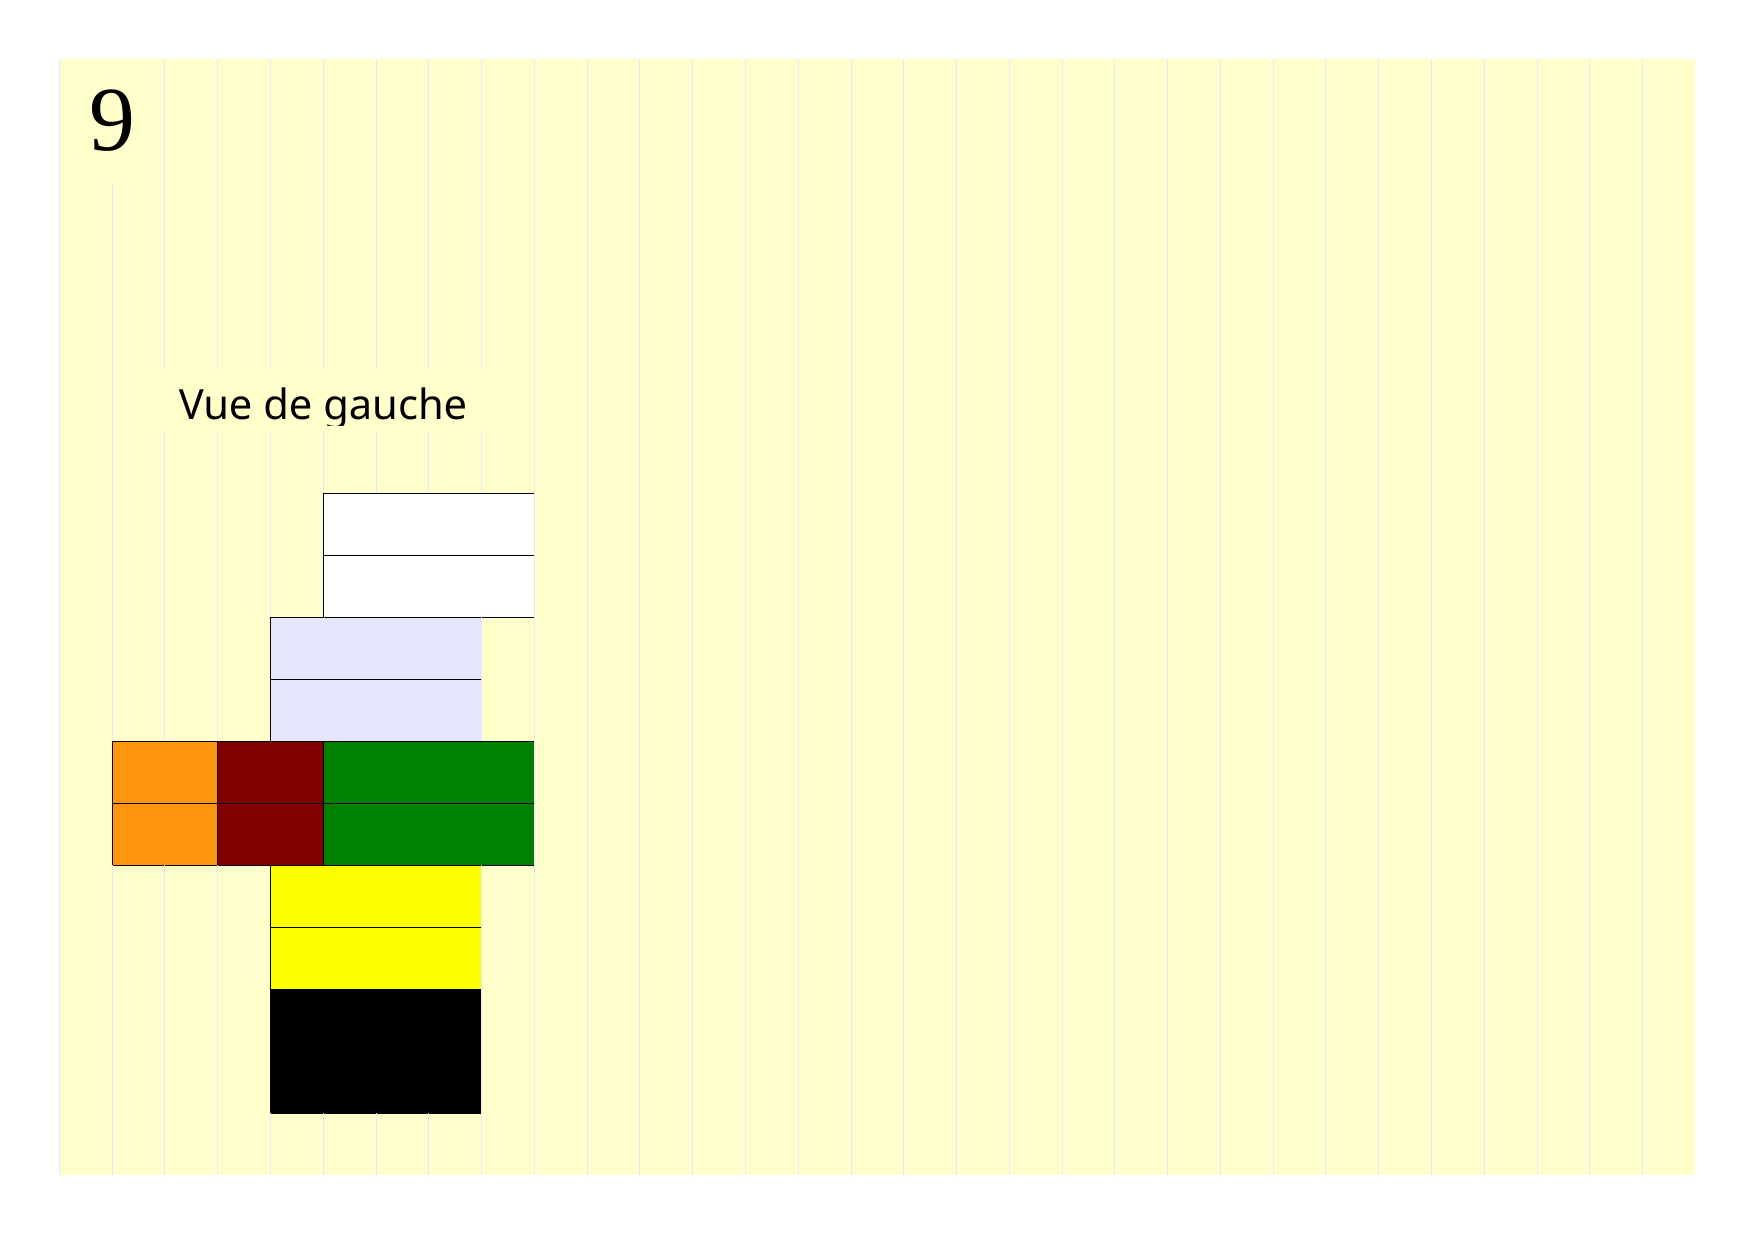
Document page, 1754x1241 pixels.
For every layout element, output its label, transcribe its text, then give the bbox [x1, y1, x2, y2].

table_cell [957, 1051, 1009, 1113]
table_cell [957, 369, 1009, 431]
table_cell [429, 307, 481, 369]
table_cell [1538, 989, 1589, 1051]
table_header [1168, 59, 1220, 121]
table_cell [746, 431, 798, 493]
table_cell [113, 1113, 164, 1175]
table_cell [1168, 679, 1220, 741]
table_cell [1538, 1113, 1589, 1175]
table_cell [60, 245, 112, 307]
table_cell [1221, 183, 1273, 245]
table_cell [746, 307, 798, 369]
table_cell [1538, 493, 1589, 555]
table_cell [1010, 927, 1062, 989]
table_header [1274, 59, 1325, 121]
table_cell [1379, 1051, 1431, 1113]
table_cell [1379, 1113, 1431, 1175]
table_cell [852, 307, 903, 369]
table_header [1326, 59, 1378, 121]
table_cell [640, 121, 692, 183]
table_header [535, 59, 587, 121]
table_cell [852, 369, 903, 431]
table_cell [324, 121, 376, 183]
table_cell [1590, 1051, 1642, 1113]
table_cell [957, 989, 1009, 1051]
table_cell [799, 493, 851, 555]
table_cell [1063, 803, 1114, 865]
table_cell [482, 618, 534, 679]
table_cell [1221, 555, 1273, 617]
table_cell [640, 927, 692, 989]
table_cell [1115, 245, 1167, 307]
table_cell [482, 1051, 534, 1113]
table_cell [799, 927, 851, 989]
table_cell [60, 307, 112, 369]
table_cell [1168, 741, 1220, 803]
table_cell [1326, 741, 1378, 803]
table_cell [60, 679, 112, 741]
table_cell [535, 679, 587, 741]
table_cell [1326, 183, 1378, 245]
table_cell [271, 928, 481, 989]
table_cell [746, 121, 798, 183]
table_cell [535, 989, 587, 1051]
table_cell [1538, 183, 1589, 245]
table_cell [640, 679, 692, 741]
table_cell [1010, 989, 1062, 1051]
table_cell [904, 493, 956, 555]
table_cell [271, 307, 323, 369]
table_cell [1010, 307, 1062, 369]
table_cell [1643, 617, 1695, 679]
table_cell [904, 803, 956, 865]
table_cell [1538, 927, 1589, 989]
table_cell [1010, 617, 1062, 679]
table_cell [640, 431, 692, 493]
table_cell [113, 804, 217, 865]
table_header [1538, 59, 1589, 121]
table_cell [588, 369, 639, 431]
table_cell [1326, 927, 1378, 989]
table_cell [1221, 741, 1273, 803]
table_cell [799, 121, 851, 183]
table_cell [218, 1051, 270, 1113]
table_cell [377, 245, 428, 307]
table_cell [1115, 679, 1167, 741]
table_cell [746, 865, 798, 927]
table_cell [799, 865, 851, 927]
table_cell [165, 679, 217, 741]
table_cell [165, 493, 217, 555]
table_cell [535, 865, 587, 927]
table_cell [1115, 555, 1167, 617]
table_cell [957, 1113, 1009, 1175]
table_cell [1063, 555, 1114, 617]
table_cell [588, 927, 639, 989]
table_cell [1379, 679, 1431, 741]
table_cell [693, 803, 745, 865]
table_cell [852, 431, 903, 493]
table_cell [852, 1051, 903, 1113]
table_cell [1326, 617, 1378, 679]
table_cell [957, 927, 1009, 989]
table_cell [1221, 369, 1273, 431]
table_cell [1643, 741, 1695, 803]
table_cell [324, 804, 534, 865]
table_cell [1010, 431, 1062, 493]
table_cell [1115, 803, 1167, 865]
table_cell [60, 555, 112, 617]
table_cell [1590, 121, 1642, 183]
table_cell [1326, 493, 1378, 555]
table_cell [1379, 927, 1431, 989]
table_cell [1590, 307, 1642, 369]
table_cell [1274, 865, 1325, 927]
table_cell [1432, 989, 1484, 1051]
table_cell [746, 803, 798, 865]
table_cell [852, 1113, 903, 1175]
table_cell [1168, 927, 1220, 989]
table_cell [640, 989, 692, 1051]
table_cell [377, 307, 428, 369]
table_cell [60, 431, 112, 493]
table_cell [1538, 555, 1589, 617]
table_cell [1485, 121, 1537, 183]
table_cell [535, 1051, 587, 1113]
table_cell [218, 307, 270, 369]
table_cell [1590, 927, 1642, 989]
table_cell [429, 183, 481, 245]
table_cell [852, 617, 903, 679]
table_cell [1590, 183, 1642, 245]
table_cell [429, 431, 481, 493]
table_cell [1274, 555, 1325, 617]
table_cell [1115, 741, 1167, 803]
table_cell [1590, 679, 1642, 741]
table_cell [113, 1051, 164, 1113]
table_cell [377, 1114, 428, 1175]
table_cell [535, 927, 587, 989]
table_cell [1643, 369, 1695, 431]
table_cell [1168, 1113, 1220, 1175]
table_cell [1590, 555, 1642, 617]
table_cell [271, 555, 323, 617]
table_cell [1274, 183, 1325, 245]
table_cell [852, 679, 903, 741]
table_cell [957, 307, 1009, 369]
table_cell [588, 121, 639, 183]
table_cell [904, 865, 956, 927]
table_cell [1590, 989, 1642, 1051]
table_cell [535, 617, 587, 679]
table_cell [1432, 865, 1484, 927]
table_cell [957, 679, 1009, 741]
table_cell [746, 1113, 798, 1175]
table_cell [904, 369, 956, 431]
table_cell [904, 121, 956, 183]
table_cell [1326, 245, 1378, 307]
table_cell [904, 307, 956, 369]
table_header [746, 59, 798, 121]
table_cell [1063, 927, 1114, 989]
table_cell [1274, 927, 1325, 989]
table_cell [482, 121, 534, 183]
table_cell [1326, 1051, 1378, 1113]
table_cell [324, 183, 376, 245]
table_cell [640, 493, 692, 555]
table_cell [1221, 307, 1273, 369]
table_cell [1485, 307, 1537, 369]
table_cell [1538, 1051, 1589, 1113]
table_header [429, 59, 481, 121]
table_cell [1010, 1113, 1062, 1175]
table_cell [799, 307, 851, 369]
table_cell [957, 741, 1009, 803]
table_cell [1538, 617, 1589, 679]
table_cell [1221, 803, 1273, 865]
table_cell [1485, 865, 1537, 927]
table_cell [1010, 865, 1062, 927]
table_cell [1010, 741, 1062, 803]
table_cell [1221, 121, 1273, 183]
table_cell [957, 803, 1009, 865]
table_cell [1063, 431, 1114, 493]
table_cell [271, 245, 323, 307]
table_cell [1063, 493, 1114, 555]
table_cell [1063, 989, 1114, 1051]
table_cell [482, 307, 534, 369]
table_cell [1432, 617, 1484, 679]
table_cell [1115, 307, 1167, 369]
table_cell [1643, 1113, 1695, 1175]
table_cell [377, 183, 428, 245]
table_cell [60, 493, 112, 555]
table_cell [271, 493, 323, 555]
table_cell [218, 989, 270, 1051]
table_cell [165, 431, 217, 493]
table_cell [1590, 369, 1642, 431]
table_cell [588, 865, 639, 927]
table_cell [482, 431, 534, 493]
table_cell [852, 183, 903, 245]
table_cell [1590, 865, 1642, 927]
table_header [377, 59, 428, 121]
table_cell [1643, 183, 1695, 245]
table_cell [1379, 369, 1431, 431]
table_cell [1432, 245, 1484, 307]
table_cell [1010, 183, 1062, 245]
table_cell [746, 741, 798, 803]
table_cell [1010, 121, 1062, 183]
table_cell [1643, 121, 1695, 183]
table_cell [1010, 493, 1062, 555]
table_cell [1538, 679, 1589, 741]
table_cell [904, 183, 956, 245]
table_cell [1063, 369, 1114, 431]
table_cell [218, 804, 323, 865]
table_cell [904, 245, 956, 307]
table_cell [746, 1051, 798, 1113]
table_cell [1168, 1051, 1220, 1113]
table_cell [535, 245, 587, 307]
table_cell [640, 1051, 692, 1113]
table_cell [113, 679, 164, 741]
table_cell [746, 617, 798, 679]
table_cell [165, 245, 217, 307]
table_cell [113, 989, 164, 1051]
table_cell [1485, 245, 1537, 307]
table_cell [113, 307, 164, 369]
table_cell [165, 1113, 217, 1175]
table_cell [1168, 183, 1220, 245]
table_cell [904, 989, 956, 1051]
table_cell [165, 307, 217, 369]
table_cell [1010, 245, 1062, 307]
table_header [165, 59, 217, 121]
table_cell [218, 183, 270, 245]
table_cell [1485, 1113, 1537, 1175]
table_cell [852, 121, 903, 183]
table_cell [165, 866, 217, 927]
table_cell [1168, 989, 1220, 1051]
table_cell [113, 431, 164, 493]
table_cell [693, 1051, 745, 1113]
table_cell [1274, 307, 1325, 369]
table_cell [113, 245, 164, 307]
table_header [1115, 59, 1167, 121]
table_header [1485, 59, 1537, 121]
table_cell [1379, 803, 1431, 865]
table_cell [1590, 741, 1642, 803]
table_cell [1643, 803, 1695, 865]
table_cell [588, 1113, 639, 1175]
table_cell [1643, 245, 1695, 307]
table_cell [640, 245, 692, 307]
table_cell [1326, 989, 1378, 1051]
table_cell [588, 989, 639, 1051]
table_cell [904, 927, 956, 989]
table_cell [482, 183, 534, 245]
table_cell [218, 679, 270, 741]
table_cell [588, 183, 639, 245]
table_cell [799, 431, 851, 493]
table_cell [904, 1113, 956, 1175]
table_cell [746, 493, 798, 555]
table_cell [1538, 865, 1589, 927]
table_cell [60, 1051, 112, 1113]
table_cell [852, 741, 903, 803]
table_cell [693, 555, 745, 617]
table_cell [1010, 555, 1062, 617]
table_cell [1643, 679, 1695, 741]
table_cell [693, 431, 745, 493]
table_cell [640, 865, 692, 927]
table_cell [271, 1114, 323, 1175]
table_cell [218, 1113, 270, 1175]
table_cell [746, 555, 798, 617]
table_cell [1326, 555, 1378, 617]
table_cell [957, 555, 1009, 617]
table_cell [1168, 307, 1220, 369]
table_cell [271, 1051, 376, 1113]
table_header [271, 59, 323, 121]
table_cell [324, 307, 376, 369]
table_cell [113, 493, 164, 555]
table_cell [1326, 1113, 1378, 1175]
table_header [957, 59, 1009, 121]
table_cell [1168, 555, 1220, 617]
table_cell Vue de gauche [113, 369, 534, 431]
table_cell [429, 1114, 481, 1175]
table_cell [1010, 369, 1062, 431]
table_header [1010, 59, 1062, 121]
table_cell [324, 556, 534, 617]
table_cell [535, 555, 587, 617]
table_cell [1538, 307, 1589, 369]
table_cell [693, 493, 745, 555]
table_cell [271, 680, 481, 741]
table_cell [1643, 493, 1695, 555]
table_cell [1168, 803, 1220, 865]
table_cell [799, 617, 851, 679]
table_cell [535, 741, 587, 803]
table_cell [904, 555, 956, 617]
table_cell [218, 121, 270, 183]
table_cell [165, 555, 217, 617]
table_cell [1432, 555, 1484, 617]
table_cell [218, 245, 270, 307]
table_cell [482, 927, 534, 989]
table_cell [852, 989, 903, 1051]
table_cell [1379, 741, 1431, 803]
table_cell [799, 245, 851, 307]
table_cell [1643, 989, 1695, 1051]
table_cell [1274, 431, 1325, 493]
table_cell [799, 1051, 851, 1113]
table_cell [1590, 431, 1642, 493]
table_cell [1485, 803, 1537, 865]
table_cell [1010, 1051, 1062, 1113]
table_cell [1326, 431, 1378, 493]
table_cell [218, 493, 270, 555]
table_header [588, 59, 639, 121]
table_cell [1063, 679, 1114, 741]
table_cell [1485, 493, 1537, 555]
table_cell [1432, 741, 1484, 803]
table_cell [1643, 307, 1695, 369]
table_cell [324, 245, 376, 307]
table_cell [1485, 431, 1537, 493]
table_cell [1432, 183, 1484, 245]
table_header [1643, 59, 1695, 121]
table_cell [60, 927, 112, 989]
table_cell [799, 183, 851, 245]
table_cell [746, 245, 798, 307]
table_cell [640, 741, 692, 803]
table_cell [1221, 989, 1273, 1051]
table_cell [1010, 679, 1062, 741]
table_cell [1326, 679, 1378, 741]
table_cell [376, 1051, 481, 1113]
table_cell [482, 866, 534, 927]
table_cell [1168, 245, 1220, 307]
table_cell [640, 1113, 692, 1175]
table_cell [693, 865, 745, 927]
table_cell [271, 990, 376, 1051]
table_cell [799, 803, 851, 865]
table_cell [1485, 927, 1537, 989]
table_cell [957, 183, 1009, 245]
table_cell [218, 927, 270, 989]
table_cell [482, 1113, 534, 1175]
table_cell [588, 493, 639, 555]
table_cell [535, 493, 587, 555]
table_cell [1168, 493, 1220, 555]
table_cell [588, 803, 639, 865]
table_cell [904, 617, 956, 679]
table_header 9 [60, 59, 164, 183]
table_cell [1326, 803, 1378, 865]
table_cell [535, 307, 587, 369]
table_cell [60, 741, 112, 803]
table_cell [1115, 183, 1167, 245]
table_cell [1538, 741, 1589, 803]
table_cell [60, 617, 112, 679]
table_cell [957, 121, 1009, 183]
table_cell [1326, 121, 1378, 183]
table_cell [324, 494, 534, 555]
table_cell [1063, 121, 1114, 183]
table_cell [1379, 865, 1431, 927]
table_cell [271, 618, 481, 679]
table_cell [1115, 493, 1167, 555]
table_cell [324, 1114, 376, 1175]
table_cell [799, 555, 851, 617]
table_header [1590, 59, 1642, 121]
table_cell [640, 183, 692, 245]
table_cell [429, 245, 481, 307]
table_cell [60, 803, 112, 865]
table_cell [1221, 1051, 1273, 1113]
table_cell [640, 803, 692, 865]
table_cell [1379, 121, 1431, 183]
table_cell [1432, 369, 1484, 431]
table_cell [324, 431, 376, 493]
table_cell [1432, 121, 1484, 183]
table_cell [693, 679, 745, 741]
table_cell [429, 121, 481, 183]
table_cell [1221, 865, 1273, 927]
table_cell [693, 927, 745, 989]
table_cell [1115, 369, 1167, 431]
table_cell [1274, 1113, 1325, 1175]
table_cell [271, 431, 323, 493]
table_cell [588, 1051, 639, 1113]
table_cell [852, 493, 903, 555]
table_cell [588, 245, 639, 307]
table_cell [1274, 617, 1325, 679]
table_cell [957, 493, 1009, 555]
table_cell [746, 369, 798, 431]
table_cell [852, 555, 903, 617]
table_cell [1115, 989, 1167, 1051]
table_cell [1168, 121, 1220, 183]
table_cell [1379, 989, 1431, 1051]
table_cell [1115, 1113, 1167, 1175]
table_cell [535, 183, 587, 245]
table_cell [1168, 617, 1220, 679]
table_cell [1432, 493, 1484, 555]
table_header [693, 59, 745, 121]
table_header [482, 59, 534, 121]
table_cell [165, 121, 217, 183]
table_cell [746, 989, 798, 1051]
table_cell [1326, 369, 1378, 431]
table_cell [1485, 369, 1537, 431]
table_cell [1010, 803, 1062, 865]
table_cell [799, 989, 851, 1051]
table_cell [1485, 989, 1537, 1051]
table_cell [1274, 989, 1325, 1051]
table_cell [693, 183, 745, 245]
table_cell [588, 555, 639, 617]
table_cell [1221, 431, 1273, 493]
table_cell [1063, 1051, 1114, 1113]
table_cell [482, 679, 534, 741]
table_cell [1538, 121, 1589, 183]
table_cell [113, 742, 217, 803]
table_cell [1115, 865, 1167, 927]
table_cell [1485, 679, 1537, 741]
table_cell [1590, 1113, 1642, 1175]
table_cell [693, 1113, 745, 1175]
table_cell [1379, 245, 1431, 307]
table_cell [693, 121, 745, 183]
table_cell [640, 307, 692, 369]
table_cell [60, 183, 112, 245]
table_cell [957, 245, 1009, 307]
table_cell [1274, 1051, 1325, 1113]
table_cell [693, 307, 745, 369]
table_cell [1432, 679, 1484, 741]
table_cell [1538, 369, 1589, 431]
table_cell [1485, 1051, 1537, 1113]
table_cell [588, 617, 639, 679]
table_cell [1274, 121, 1325, 183]
table_cell [113, 866, 164, 927]
table_cell [799, 369, 851, 431]
table_cell [1063, 741, 1114, 803]
table_header [799, 59, 851, 121]
table_header [1221, 59, 1273, 121]
table_cell [218, 617, 270, 679]
table_cell [1063, 617, 1114, 679]
table_cell [1643, 927, 1695, 989]
table_cell [218, 555, 270, 617]
table_cell [1643, 431, 1695, 493]
table_cell [1326, 307, 1378, 369]
table_cell [1063, 1113, 1114, 1175]
table_cell [1221, 927, 1273, 989]
table_cell [746, 183, 798, 245]
table_cell [218, 431, 270, 493]
table_header [324, 59, 376, 121]
table_cell [1326, 865, 1378, 927]
table_cell [1538, 803, 1589, 865]
table_cell [113, 555, 164, 617]
table_cell [588, 741, 639, 803]
table_cell [1485, 617, 1537, 679]
table_cell [1063, 245, 1114, 307]
table_cell [1168, 369, 1220, 431]
table_cell [1168, 431, 1220, 493]
table_cell [1643, 865, 1695, 927]
table_cell [1643, 555, 1695, 617]
table_cell [535, 431, 587, 493]
table_cell [1590, 803, 1642, 865]
table_cell [1379, 431, 1431, 493]
table_cell [1274, 741, 1325, 803]
table_cell [271, 866, 481, 927]
table_header [640, 59, 692, 121]
table_cell [1379, 555, 1431, 617]
table_cell [1115, 617, 1167, 679]
table_cell [113, 617, 164, 679]
table_cell [113, 183, 164, 245]
table_cell [1274, 493, 1325, 555]
table_cell [693, 369, 745, 431]
table_cell [165, 183, 217, 245]
table_cell [377, 121, 428, 183]
table_cell [1432, 307, 1484, 369]
table_cell [640, 555, 692, 617]
table_cell [60, 865, 112, 927]
table_cell [1221, 1113, 1273, 1175]
table_cell [113, 927, 164, 989]
table_cell [1590, 493, 1642, 555]
table_cell [746, 679, 798, 741]
table_cell [904, 1051, 956, 1113]
table_cell [60, 369, 112, 431]
table_cell [376, 990, 481, 1051]
table_cell [1115, 431, 1167, 493]
table_cell [60, 989, 112, 1051]
table_cell [799, 1113, 851, 1175]
table_header [904, 59, 956, 121]
table_cell [1274, 369, 1325, 431]
table_cell [1432, 1113, 1484, 1175]
table_cell [852, 865, 903, 927]
table_cell [904, 741, 956, 803]
table_cell [588, 307, 639, 369]
table_header [1379, 59, 1431, 121]
table_cell [535, 121, 587, 183]
table_cell [1379, 493, 1431, 555]
table_cell [165, 617, 217, 679]
table_cell [1063, 865, 1114, 927]
table_cell [1432, 1051, 1484, 1113]
table_header [1063, 59, 1114, 121]
table_cell [535, 1113, 587, 1175]
table_cell [640, 617, 692, 679]
table_cell [588, 679, 639, 741]
table_cell [1063, 183, 1114, 245]
table_cell [1590, 617, 1642, 679]
table_cell [904, 431, 956, 493]
table_cell [1274, 803, 1325, 865]
table_cell [482, 989, 534, 1051]
table_cell [1221, 245, 1273, 307]
table_cell [1643, 1051, 1695, 1113]
table_cell [799, 741, 851, 803]
table_cell [1063, 307, 1114, 369]
table_cell [1485, 183, 1537, 245]
table_cell [218, 866, 270, 927]
table_cell [1379, 617, 1431, 679]
table_cell [588, 431, 639, 493]
table_cell [1432, 431, 1484, 493]
table_cell [1485, 741, 1537, 803]
table_cell [1221, 493, 1273, 555]
table_cell [852, 803, 903, 865]
table_cell [1379, 183, 1431, 245]
table_cell [165, 989, 217, 1051]
table_cell [1221, 617, 1273, 679]
table_cell [1115, 927, 1167, 989]
table_header [852, 59, 903, 121]
table_cell [535, 369, 587, 431]
table_cell [957, 865, 1009, 927]
table_cell [693, 741, 745, 803]
table_cell [1432, 803, 1484, 865]
table_cell [799, 679, 851, 741]
table_cell [482, 245, 534, 307]
table_cell [1274, 245, 1325, 307]
table_cell [271, 121, 323, 183]
table_cell [693, 245, 745, 307]
table_cell [957, 431, 1009, 493]
table_cell [640, 369, 692, 431]
table_cell [165, 927, 217, 989]
table_cell [1274, 679, 1325, 741]
table_cell [1115, 121, 1167, 183]
table_cell [324, 742, 534, 803]
table_cell [60, 1113, 112, 1175]
table_cell [535, 803, 587, 865]
table_cell [1432, 927, 1484, 989]
table_cell [693, 989, 745, 1051]
table_cell [165, 1051, 217, 1113]
table_cell [1485, 555, 1537, 617]
table_cell [218, 742, 323, 803]
table_cell [1379, 307, 1431, 369]
table_cell [271, 183, 323, 245]
table_cell [852, 245, 903, 307]
table_cell [377, 431, 428, 493]
table_header [1432, 59, 1484, 121]
table_cell [693, 617, 745, 679]
table_cell [852, 927, 903, 989]
table_cell [1538, 245, 1589, 307]
table_cell [1538, 431, 1589, 493]
table_cell [957, 617, 1009, 679]
table_cell [1115, 1051, 1167, 1113]
table_cell [746, 927, 798, 989]
table_cell [904, 679, 956, 741]
table_cell [1590, 245, 1642, 307]
table_cell [1221, 679, 1273, 741]
table_header [218, 59, 270, 121]
table_cell [1168, 865, 1220, 927]
